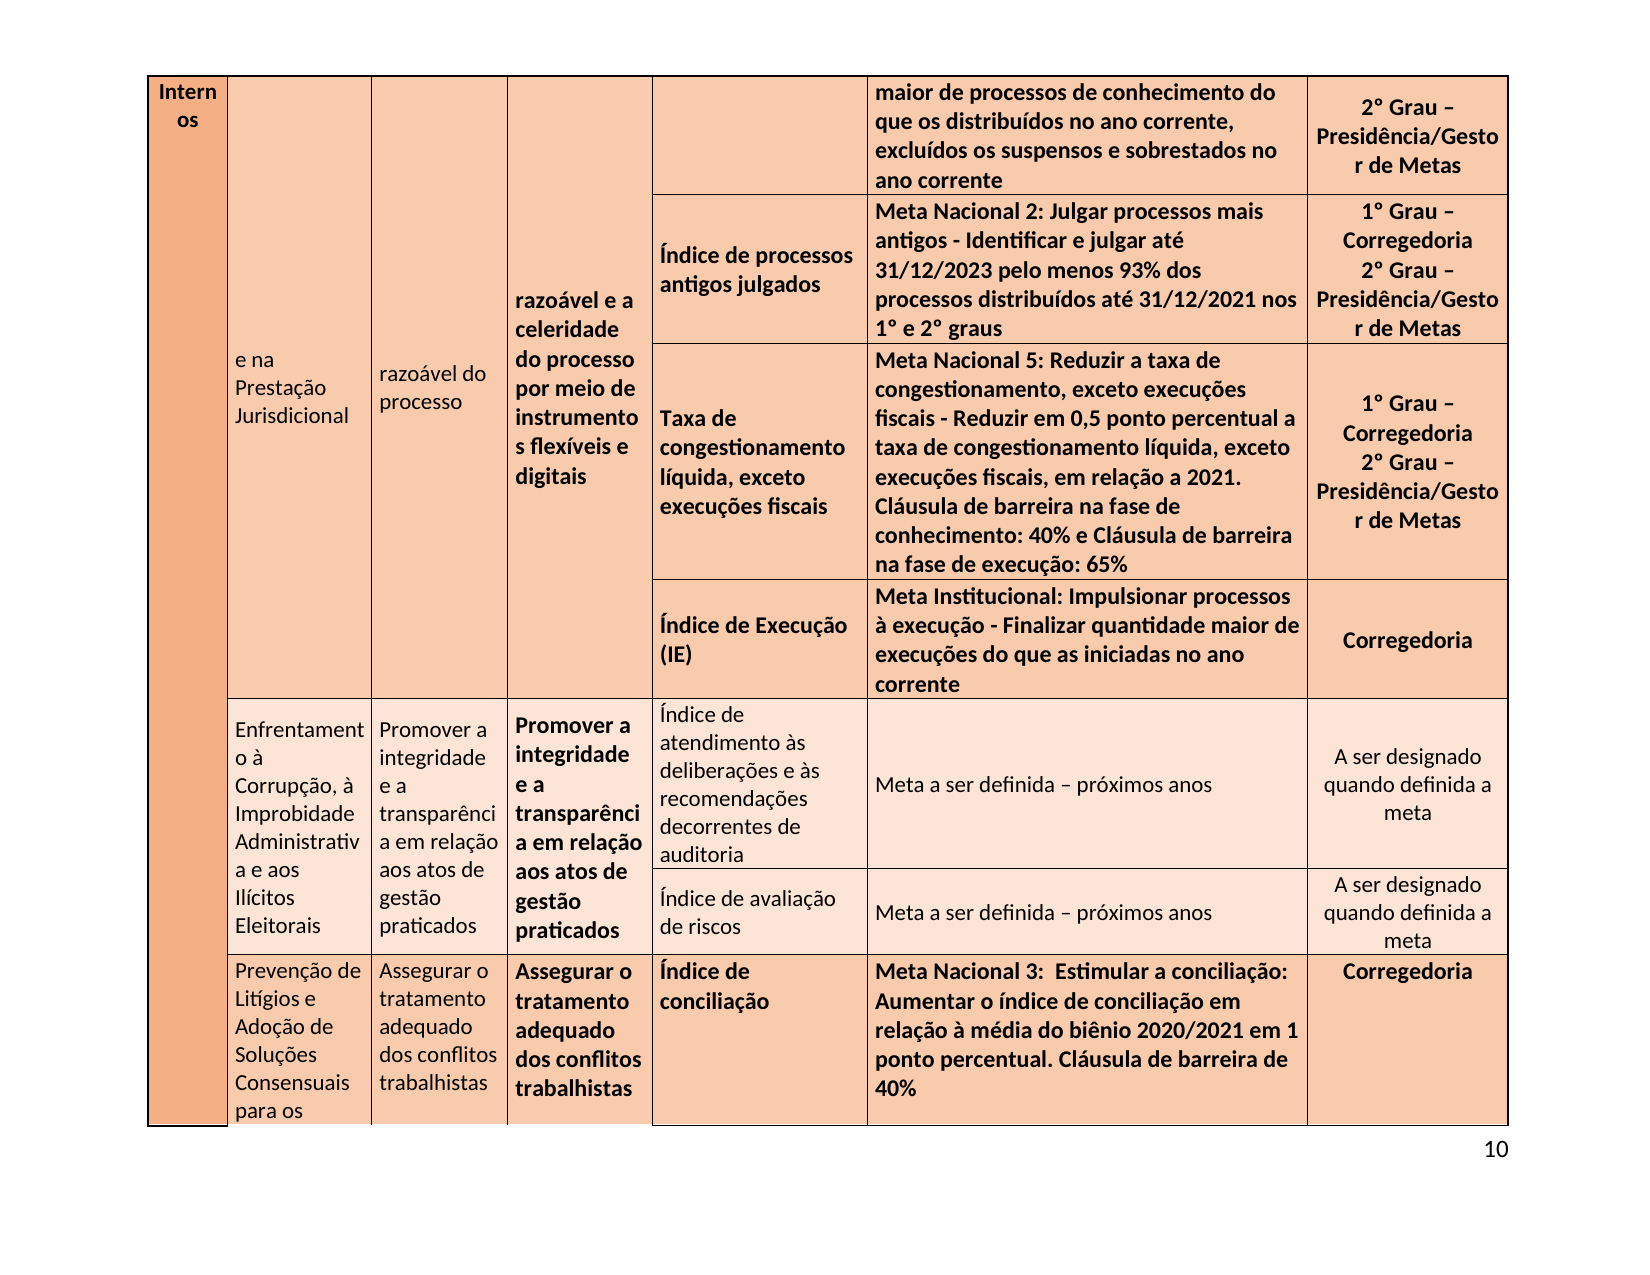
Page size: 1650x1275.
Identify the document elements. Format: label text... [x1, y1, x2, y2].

table_cell Meta a ser definida – próximos anos [868, 869, 1307, 954]
table_cell Índice de atendimento às deliberações e às recomendações decorrentes de auditoria [653, 699, 867, 868]
table_cell Corregedoria [1308, 580, 1507, 698]
table_cell Taxa de congestionamento líquida, exceto execuções fiscais [653, 344, 867, 579]
table_cell razoável do processo [372, 77, 507, 698]
table_cell Meta Nacional 5: Reduzir a taxa de congestionamento, exceto execuções fiscais - Reduzir em 0,5 ponto percentual a taxa de congestionamento líquida, exceto execuções fiscais, em relação a 2021. Cláusula de barreira na fase de conhecimento: 40% e Cláusula de barreira na fase de execução: 65% [868, 344, 1307, 579]
table_cell Internos [149, 77, 227, 1124]
table_cell Corregedoria [1308, 955, 1507, 1124]
table_cell Promover a integridade e a transparência em relação aos atos de gestão praticados [372, 699, 507, 954]
table_cell A ser designado quando definida a meta [1308, 699, 1507, 868]
table_cell Índice de processos antigos julgados [653, 195, 867, 343]
table_cell Índice de Execução (IE) [653, 580, 867, 698]
table_cell Meta a ser definida – próximos anos [868, 699, 1307, 868]
table_cell Promover a integridade e a transparência em relação aos atos de gestão praticados [508, 699, 652, 954]
table_cell maior de processos de conhecimento do que os distribuídos no ano corrente, excluídos os suspensos e sobrestados no ano corrente [868, 77, 1307, 194]
table_cell Meta Nacional 2: Julgar processos mais antigos - Identificar e julgar até 31/12/2023 pelo menos 93% dos processos distribuídos até 31/12/2021 nos 1º e 2º graus [868, 195, 1307, 343]
table_cell Meta Institucional: Impulsionar processos à execução - Finalizar quantidade maior de execuções do que as iniciadas no ano corrente [868, 580, 1307, 698]
table_cell [653, 77, 867, 194]
table_cell Assegurar o tratamento adequado dos conflitos trabalhistas [372, 955, 507, 1124]
table_cell Prevenção de Litígios e Adoção de Soluções Consensuais para os [228, 955, 371, 1124]
table_cell Índice de avaliação de riscos [653, 869, 867, 954]
table_cell e na Prestação Jurisdicional [228, 77, 371, 698]
table_cell Índice de conciliação [653, 955, 867, 1124]
table_cell 1º Grau – Corregedoria 2º Grau – Presidência/Gestor de Metas [1308, 195, 1507, 343]
table_cell razoável e a celeridade do processo por meio de instrumentos flexíveis e digitais [508, 77, 652, 698]
table_cell Assegurar o tratamento adequado dos conflitos trabalhistas [508, 955, 652, 1124]
table_cell Enfrentamento à Corrupção, à Improbidade Administrativa e aos Ilícitos Eleitorais [228, 699, 371, 954]
table_cell A ser designado quando definida a meta [1308, 869, 1507, 954]
table_cell 2º Grau – Presidência/Gestor de Metas [1308, 77, 1507, 194]
table_cell 1º Grau – Corregedoria 2º Grau – Presidência/Gestor de Metas [1308, 344, 1507, 579]
table_cell Meta Nacional 3: Estimular a conciliação: Aumentar o índice de conciliação em relação à média do biênio 2020/2021 em 1 ponto percentual. Cláusula de barreira de 40% [868, 955, 1307, 1124]
